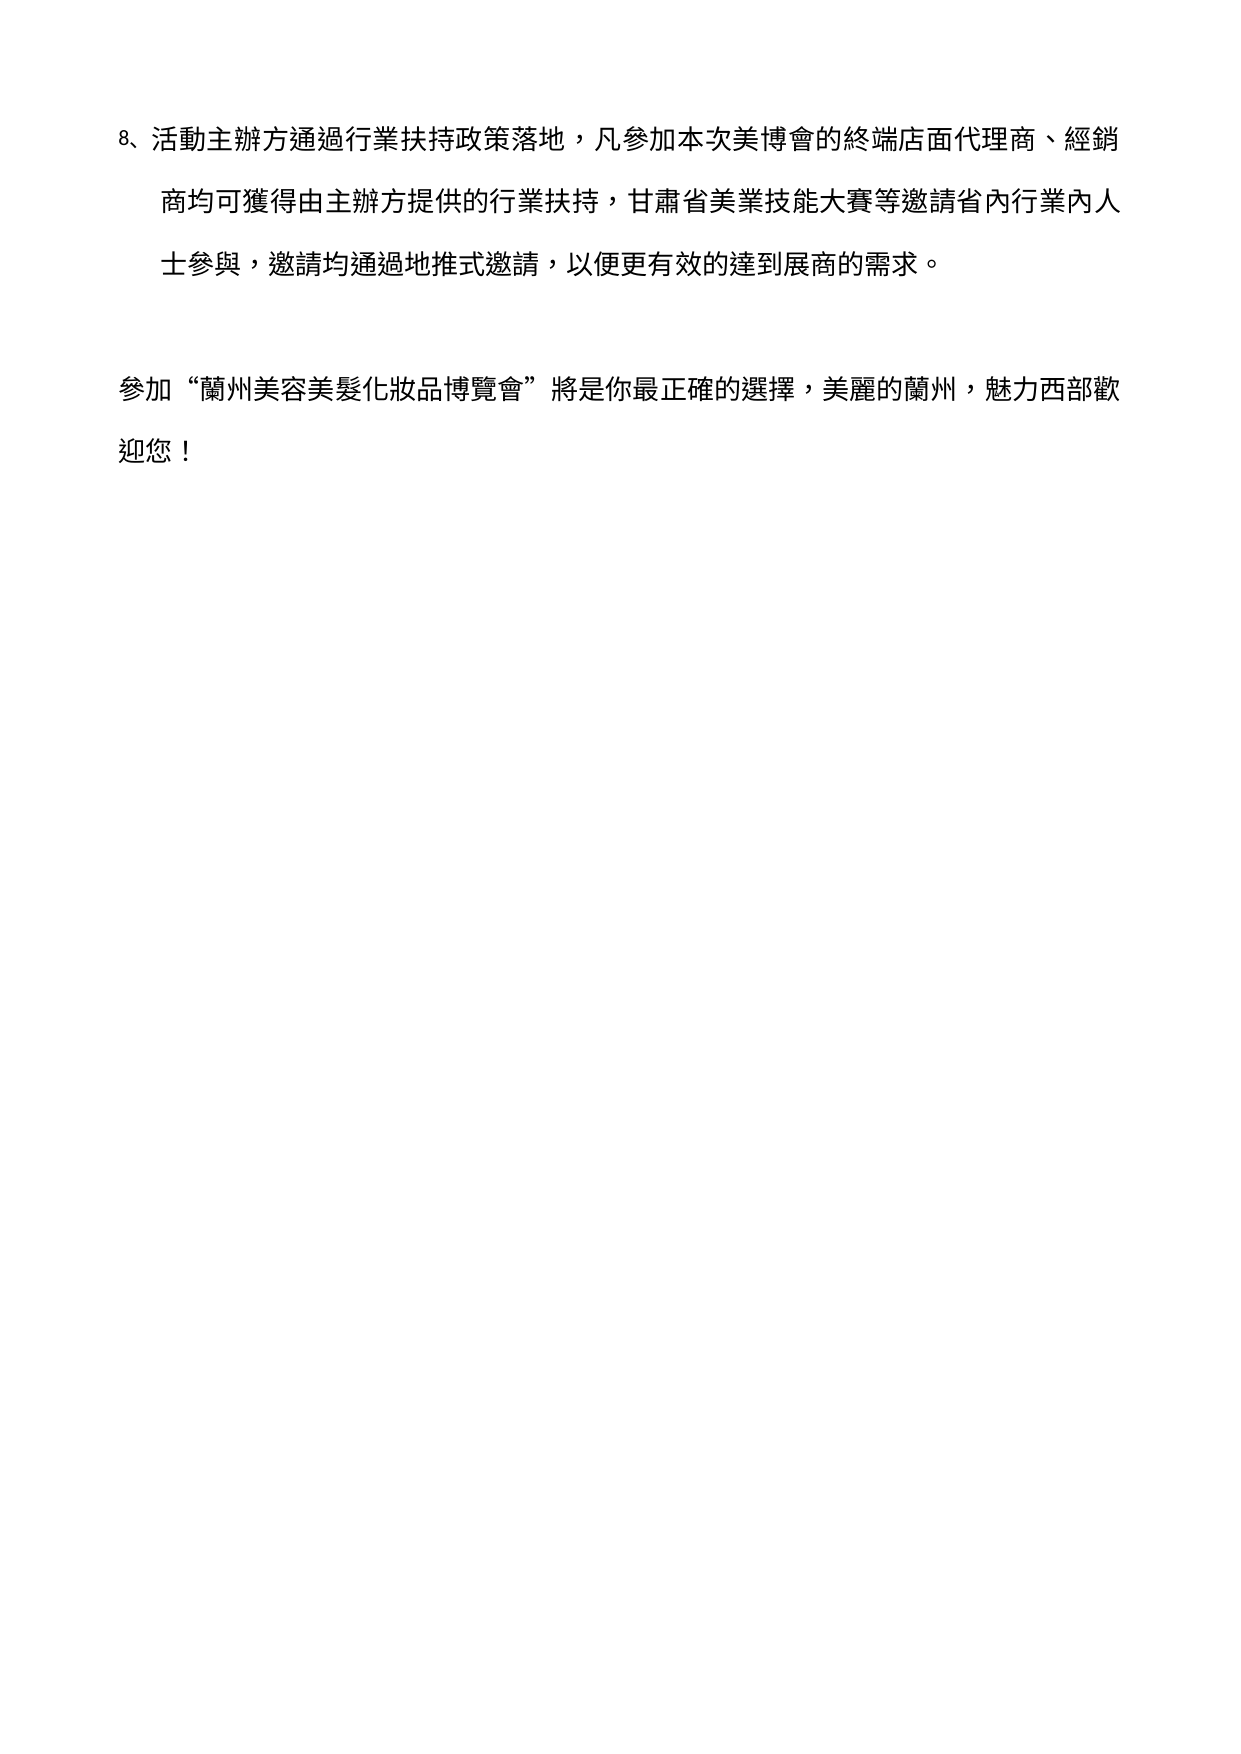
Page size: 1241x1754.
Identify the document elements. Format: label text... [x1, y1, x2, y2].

list 活動主辦方通過行業扶持政策落地，凡參加本次美博會的終端店面代理商、經銷商均可獲得由主辦方提供的行業扶持，甘肅省美業技能大賽等邀請省內行業內人士參與，邀請均通過地推式邀請，以便更有效的達到展商的需求。 [118, 96, 1122, 283]
text 參加“蘭州美容美髮化妝品博覽會”將是你最正確的選擇，美麗的蘭州，魅力西部歡迎您！ [118, 346, 1122, 471]
